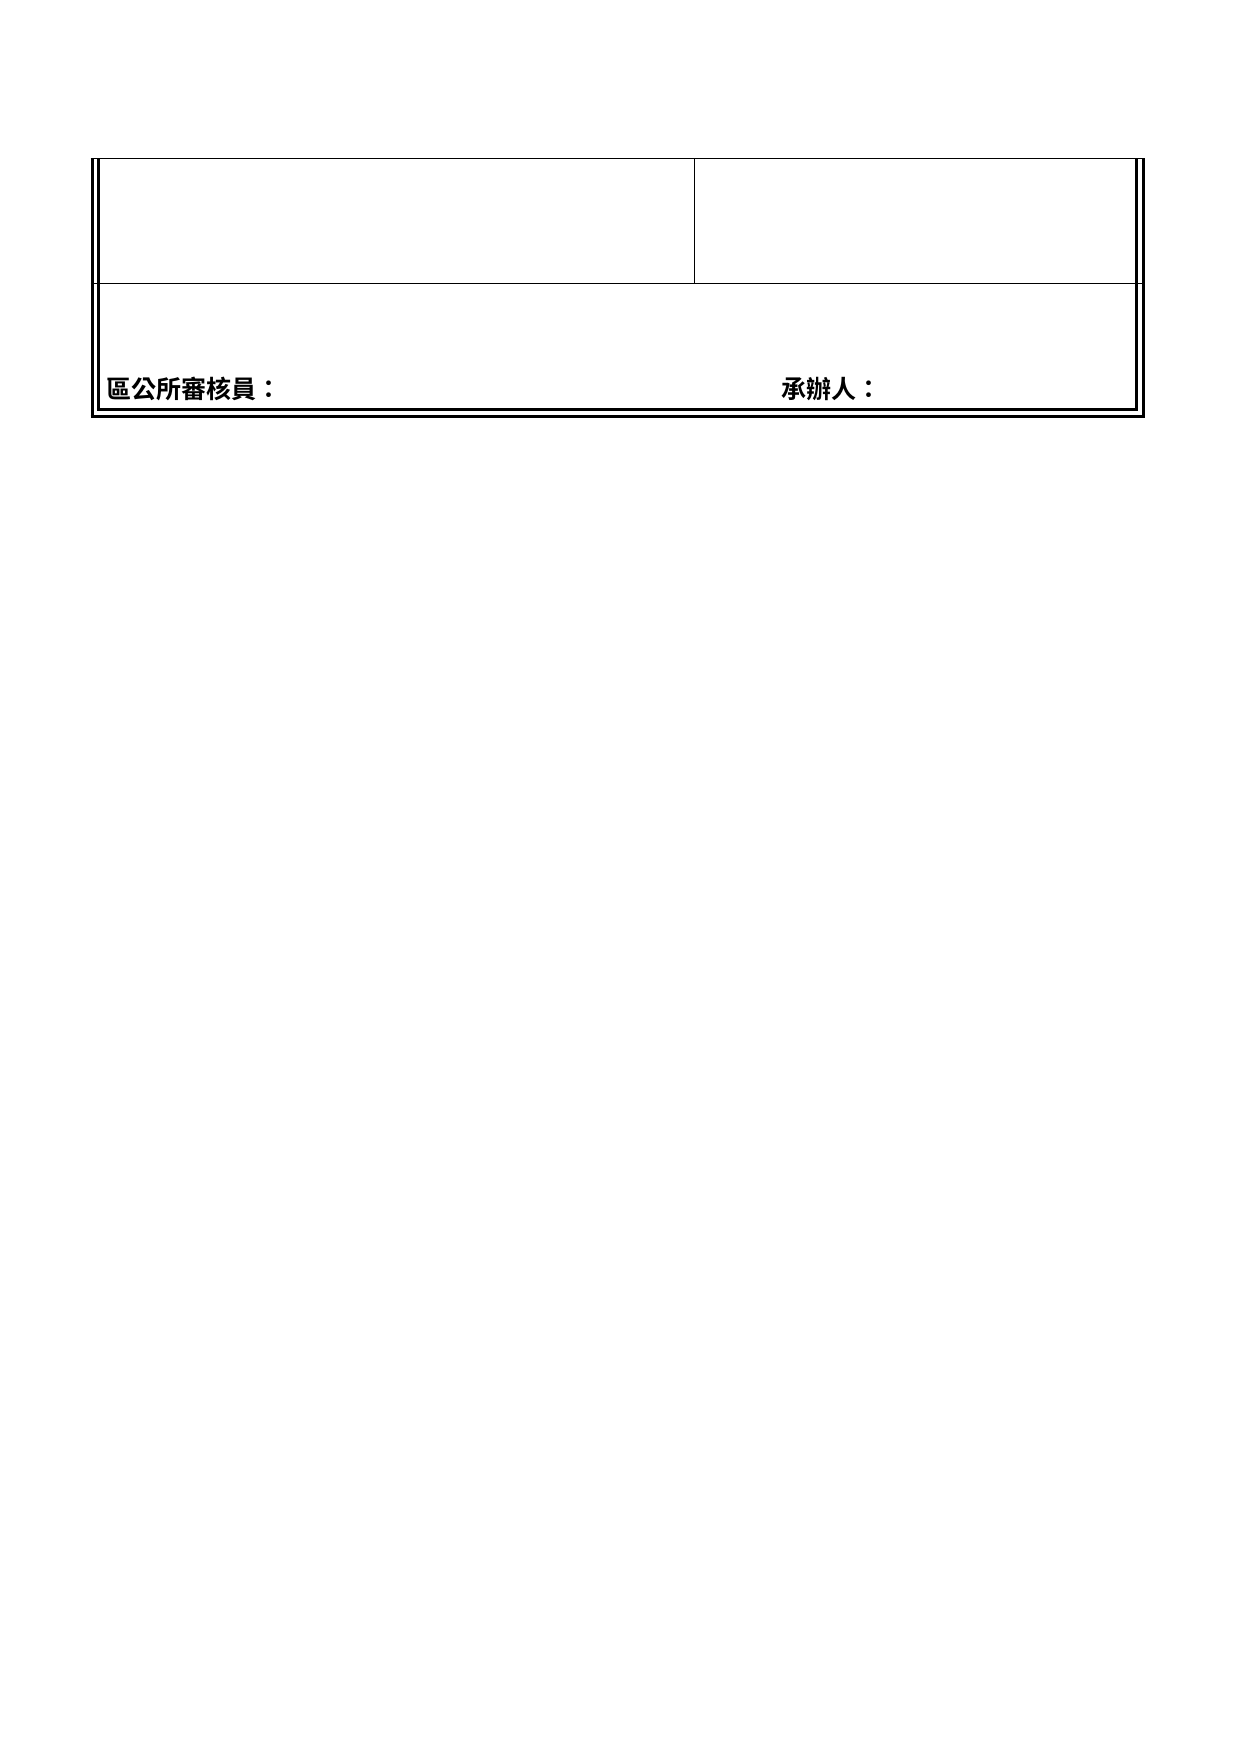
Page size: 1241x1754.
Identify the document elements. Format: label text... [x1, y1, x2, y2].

table_cell [100, 159, 694, 283]
table_cell [695, 159, 1135, 283]
table_cell 區公所審核員： 承辦人： [100, 284, 1135, 408]
